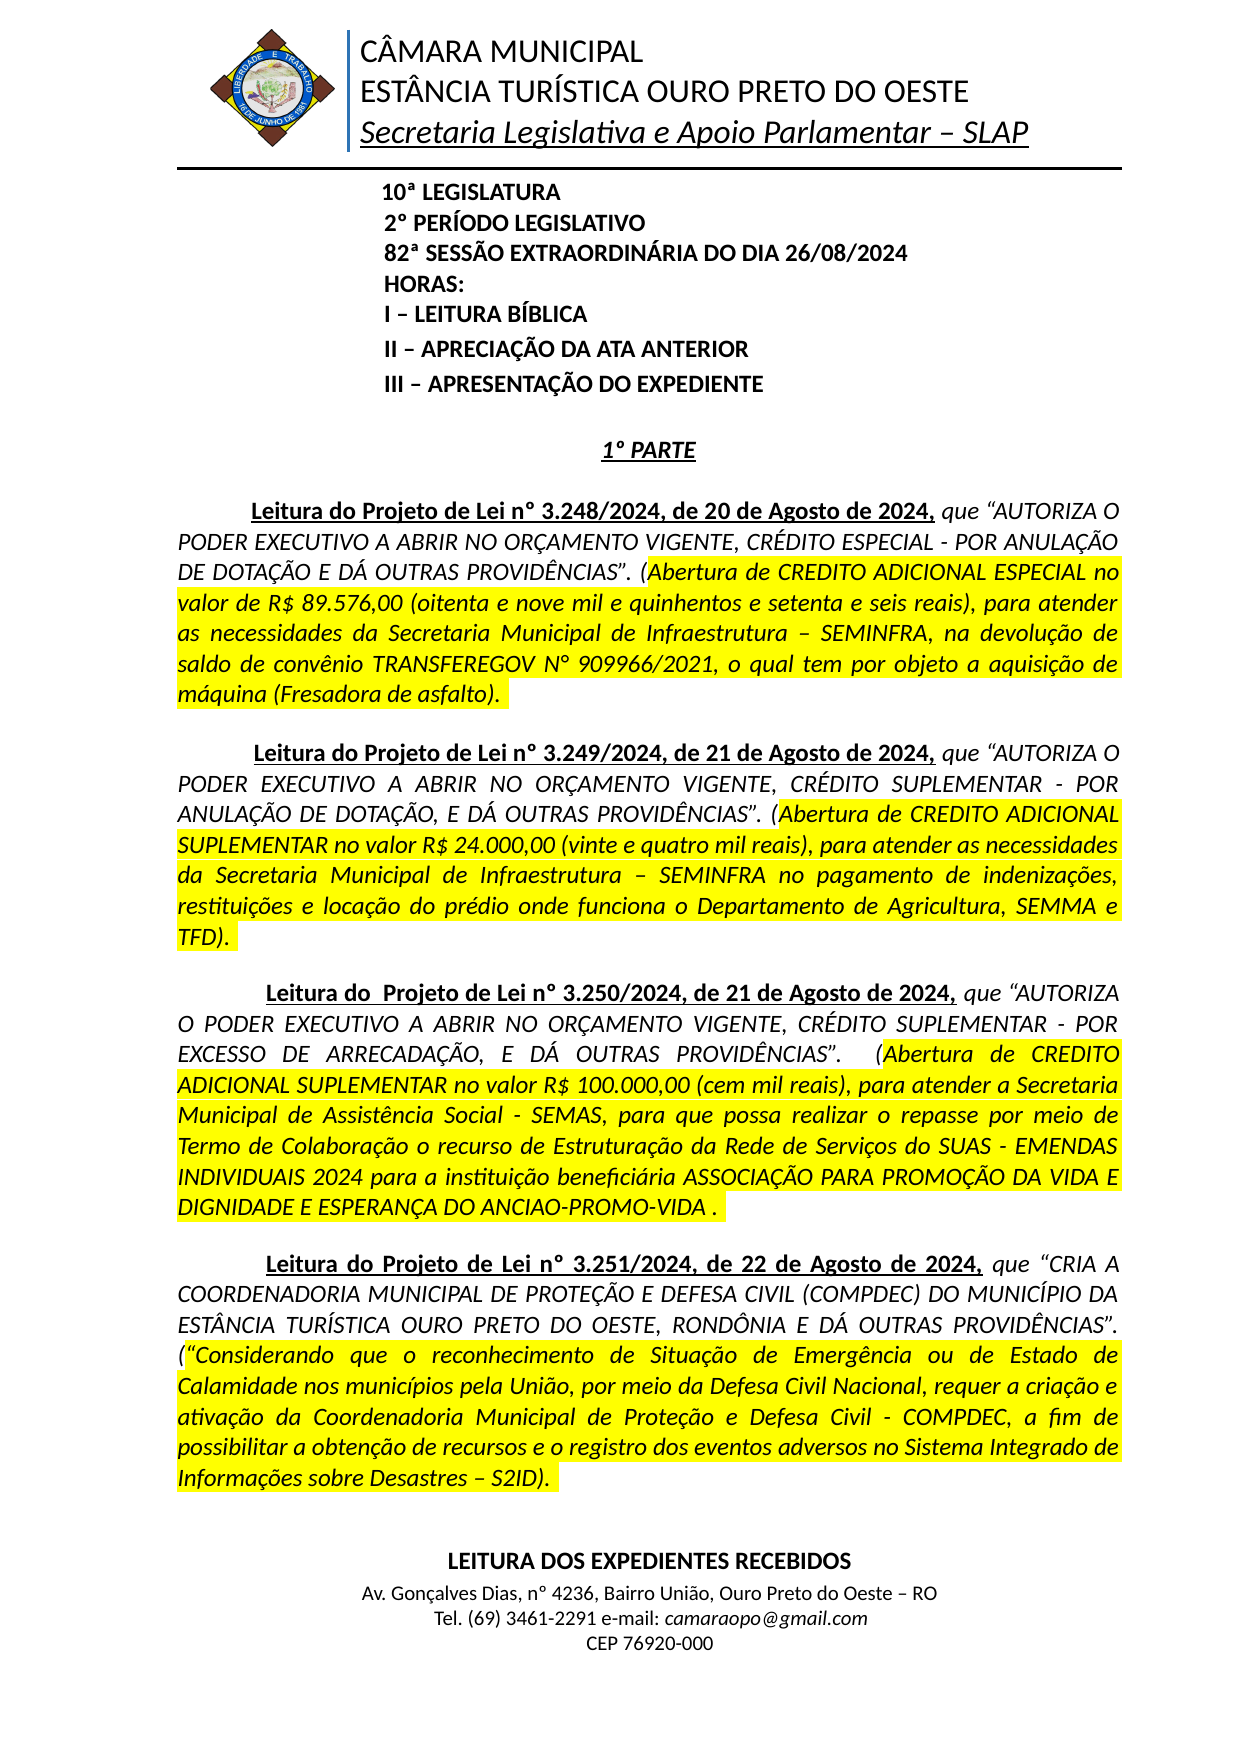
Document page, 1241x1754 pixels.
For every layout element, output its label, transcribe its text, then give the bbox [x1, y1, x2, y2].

text 1º PARTE [177, 434, 1122, 464]
text Leitura do Projeto de Lei nº 3.251/2024, de 22 de Agosto de 2024, que “CRIA A COORDENADORIA MUNICIPAL DE PROTEÇÃO E DEFESA CIVIL (COMPDEC) DO MUNICÍPIO DA ESTÂNCIA TURÍSTICA OURO PRETO DO OESTE, RONDÔNIA E DÁ OUTRAS PROVIDÊNCIAS”.(“Considerando que o reconhecimento de Situação de Emergência ou de Estado de Calamidade nos municípios pela União, por meio da Defesa Civil Nacional, requer a criação e ativação da Coordenadoria Municipal de Proteção e Defesa Civil - COMPDEC, a fim de possibilitar a obtenção de recursos e o registro dos eventos adversos no Sistema Integrado de Informações sobre Desastres – S2ID). [177, 1248, 1122, 1492]
text Leitura do Projeto de Lei nº 3.250/2024, de 21 de Agosto de 2024, que “AUTORIZA O PODER EXECUTIVO A ABRIR NO ORÇAMENTO VIGENTE, CRÉDITO SUPLEMENTAR - POR EXCESSO DE ARRECADAÇÃO, E DÁ OUTRAS PROVIDÊNCIAS”. (Abertura de CREDITO ADICIONAL SUPLEMENTAR no valor R$ 100.000,00 (cem mil reais), para atender a Secretaria Municipal de Assistência Social - SEMAS, para que possa realizar o repasse por meio de Termo de Colaboração o recurso de Estruturação da Rede de Serviços do SUAS - EMENDAS INDIVIDUAIS 2024 para a instituição beneficiária ASSOCIAÇÃO PARA PROMOÇÃO DA VIDA E DIGNIDADE E ESPERANÇA DO ANCIAO-PROMO-VIDA . [177, 977, 1122, 1222]
text Leitura do Projeto de Lei nº 3.249/2024, de 21 de Agosto de 2024, que “AUTORIZA O PODER EXECUTIVO A ABRIR NO ORÇAMENTO VIGENTE, CRÉDITO SUPLEMENTAR - POR ANULAÇÃO DE DOTAÇÃO, E DÁ OUTRAS PROVIDÊNCIAS”. (Abertura de CREDITO ADICIONAL SUPLEMENTAR no valor R$ 24.000,00 (vinte e quatro mil reais), para atender as necessidades da Secretaria Municipal de Infraestrutura – SEMINFRA no pagamento de indenizações, restituições e locação do prédio onde funciona o Departamento de Agricultura, SEMMA e TFD). [177, 737, 1122, 951]
text HORAS: [384, 268, 1122, 298]
text II – APRECIAÇÃO DA ATA ANTERIOR [384, 333, 1122, 364]
text LEITURA DOS EXPEDIENTES RECEBIDOS [177, 1545, 1122, 1575]
text Leitura do Projeto de Lei nº 3.248/2024, de 20 de Agosto de 2024, que “AUTORIZA O PODER EXECUTIVO A ABRIR NO ORÇAMENTO VIGENTE, CRÉDITO ESPECIAL - POR ANULAÇÃO DE DOTAÇÃO E DÁ OUTRAS PROVIDÊNCIAS”. (Abertura de CREDITO ADICIONAL ESPECIAL no valor de R$ 89.576,00 (oitenta e nove mil e quinhentos e setenta e seis reais), para atender as necessidades da Secretaria Municipal de Infraestrutura – SEMINFRA, na devolução de saldo de convênio TRANSFEREGOV N° 909966/2021, o qual tem por objeto a aquisição de máquina (Fresadora de asfalto). [177, 495, 1122, 709]
picture [210, 29, 335, 147]
text I – LEITURA BÍBLICA [384, 298, 1122, 329]
text 2º PERÍODO LEGISLATIVO [384, 207, 1122, 237]
text III – APRESENTAÇÃO DO EXPEDIENTE [384, 368, 1122, 399]
text 82ª SESSÃO EXTRAORDINÁRIA DO DIA 26/08/2024 [384, 237, 1122, 268]
text 10ª LEGISLATURA [177, 176, 1122, 207]
